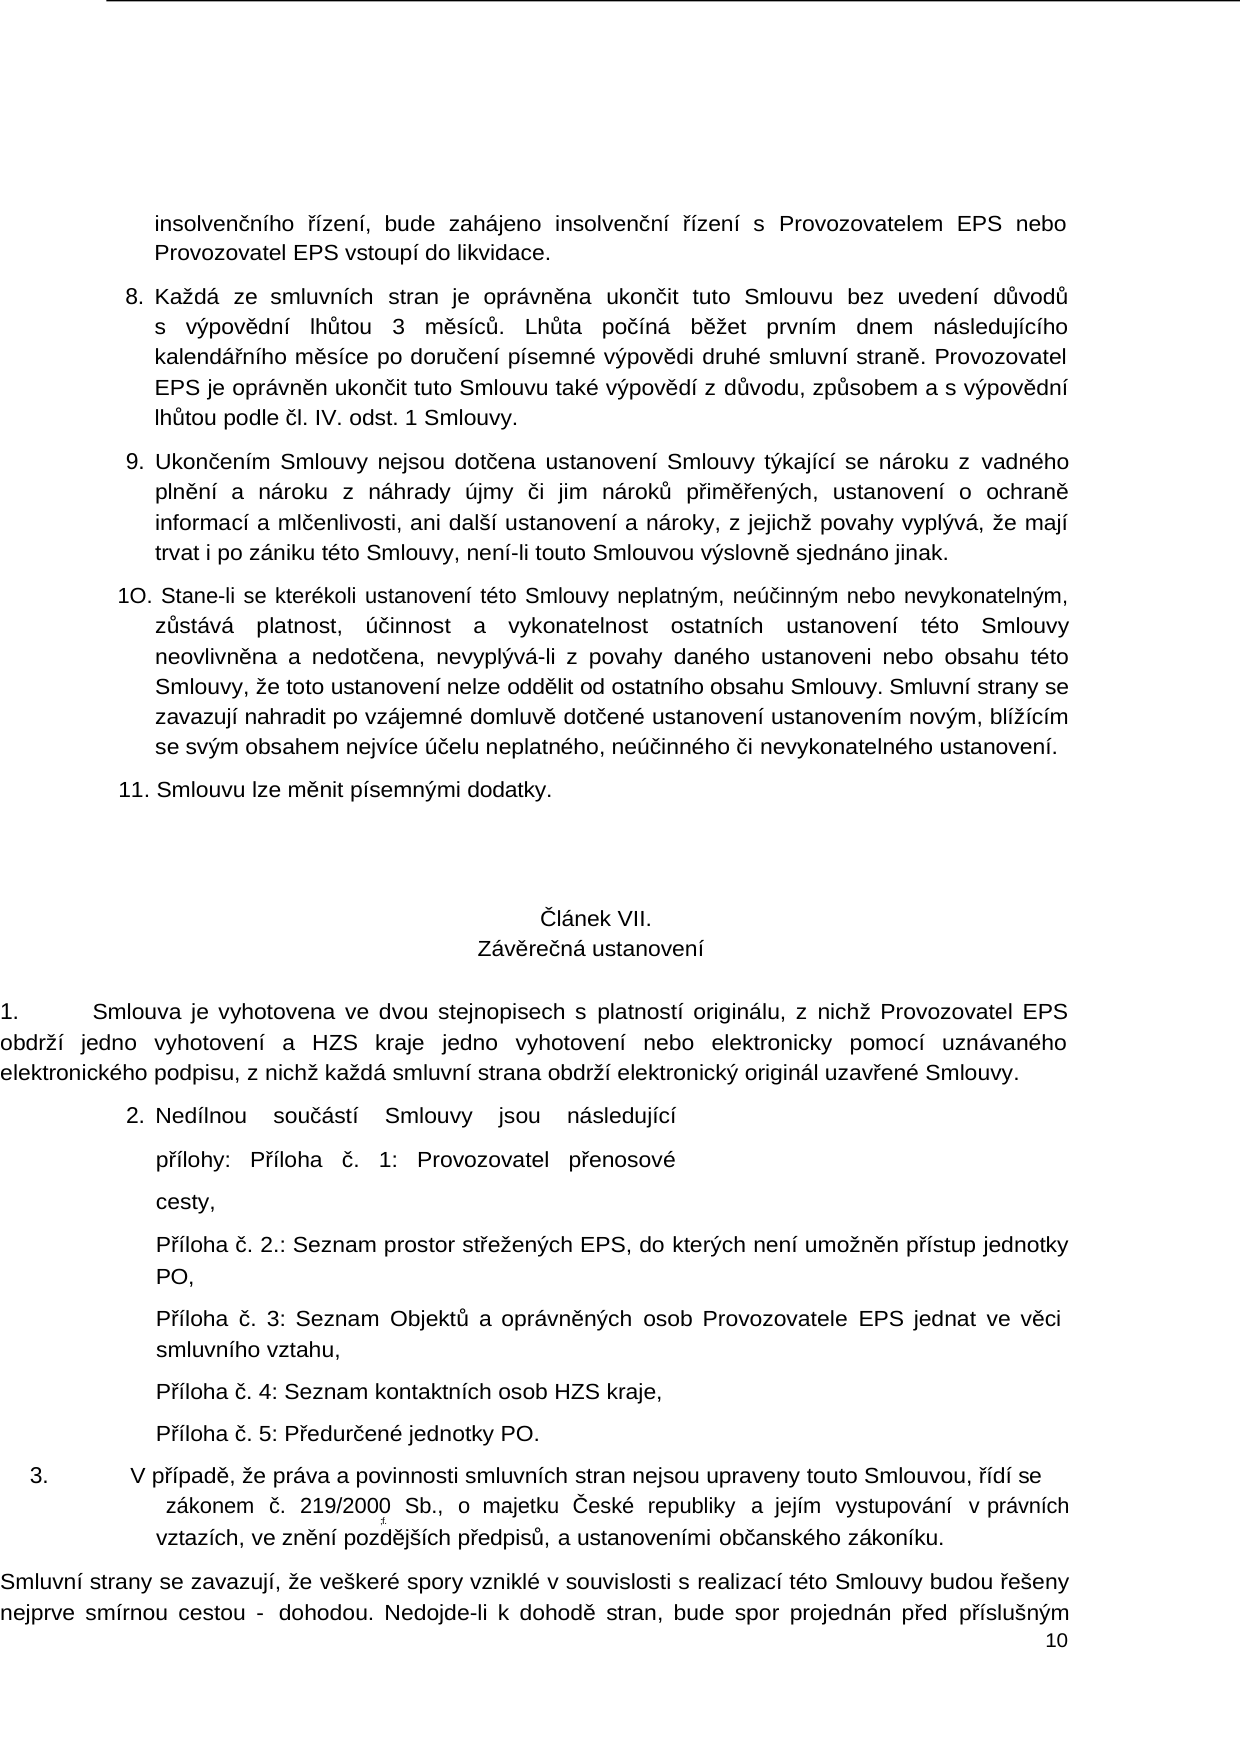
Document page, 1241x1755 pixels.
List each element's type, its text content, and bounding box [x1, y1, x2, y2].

text Příloha č. 2.: Seznam prostor střežených EPS, do kterých není umožněn přístup jednotky PO, [156, 1232, 1069, 1289]
text zákonem č. 219/2000 Sb., o majetku České republiky a jejím vystupování v právních [0, 1494, 1069, 1518]
list Smlouva je vyhotovena ve dvou stejnopisech s platností originálu, z nichž Provozovatel EPS obdrží jedno vyhotovení a HZS kraje jedno vyhotovení nebo elektronicky pomocí uznávaného elektronického podpisu, z nichž každá smluvní strana obdrží elektronický originál uzavřené Smlouvy. [0, 998, 1068, 1085]
list Smluvní strany se zavazují, že veškeré spory vzniklé v souvislosti s realizací této Smlouvy budou řešeny nejprve smírnou cestou - dohodou. Nedojde-li k dohodě stran, bude spor projednán před příslušným [0, 1568, 1070, 1625]
text Příloha č. 4: Seznam kontaktních osob HZS kraje, Příloha č. 5: Předurčené jednotky PO. [156, 1379, 727, 1446]
text 1O. Stane-li se kterékoli ustanovení této Smlouvy neplatným, neúčinným nebo nevykonatelným, zůstává platnost, účinnost a vykonatelnost ostatních ustanovení této Smlouvy neovlivněna a nedotčena, nevyplývá-li z povahy daného ustanoveni nebo obsahu této Smlouvy, že toto ustanovení nelze oddělit od ostatního obsahu Smlouvy. Smluvní strany se zavazují nahradit po vzájemné domluvě dotčené ustanovení ustanovením novým, blížícím se svým obsahem nejvíce účelu neplatného, neúčinného či nevykonatelného ustanovení. [117, 583, 1069, 759]
text vztazích, ve znění pozdějších předpisů, a ustanoveními občanského zákoníku. [156, 1526, 1123, 1550]
text Příloha č. 3: Seznam Objektů a oprávněných osob Provozovatele EPS jednat ve věci smluvního vztahu, [156, 1306, 1123, 1362]
list Nedílnou součástí Smlouvy jsou následující přílohy: Příloha č. 1: Provozovatel přenosové cesty, [126, 1102, 676, 1214]
list V případě, že práva a povinnosti smluvních stran nejsou upraveny touto Smlouvou, řídí se [29, 1462, 1070, 1489]
text insolvenčního řízení, bude zahájeno insolvenční řízení s Provozovatelem EPS nebo Provozovatel EPS vstoupí do likvidace. [154, 211, 1067, 265]
text Článek VII. Závěrečná ustanovení [477, 906, 727, 961]
list Ukončením Smlouvy nejsou dotčena ustanovení Smlouvy týkající se nároku z vadného plnění a nároku z náhrady újmy či jim nároků přiměřených, ustanovení o ochraně informací a mlčenlivosti, ani další ustanovení a nároky, z jejichž povahy vyplývá, že mají trvat i po zániku této Smlouvy, není-li touto Smlouvou výslovně sjednáno jinak. [126, 448, 1069, 565]
text ;f. [129, 1518, 638, 1526]
list Každá ze smluvních stran je oprávněna ukončit tuto Smlouvu bez uvedení důvodů s výpovědní lhůtou 3 měsíců. Lhůta počíná běžet prvním dnem následujícího kalendářního měsíce po doručení písemné výpovědi druhé smluvní straně. Provozovatel EPS je oprávněn ukončit tuto Smlouvu také výpovědí z důvodu, způsobem a s výpovědní lhůtou podle čl. IV. odst. 1 Smlouvy. [125, 283, 1068, 430]
text 11. Smlouvu lze měnit písemnými dodatky. [118, 777, 1123, 802]
